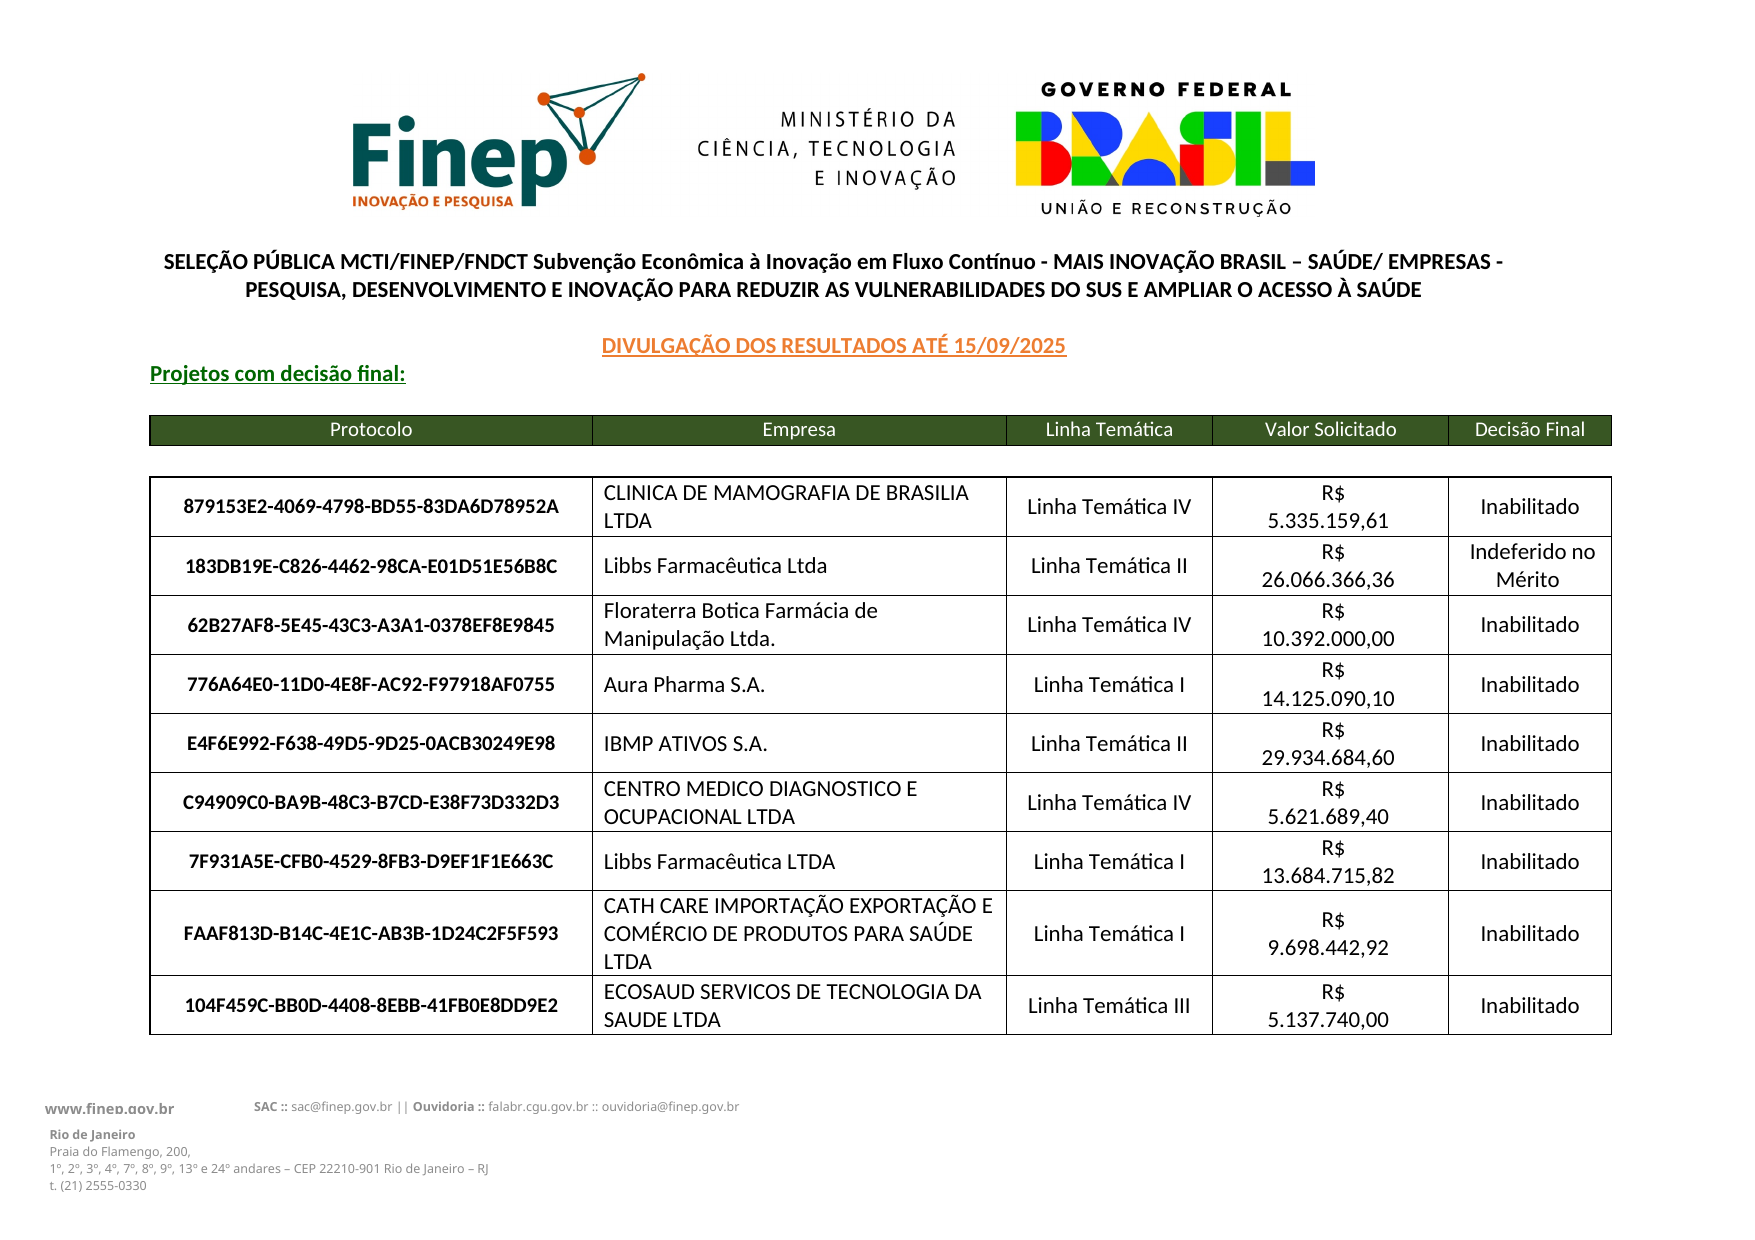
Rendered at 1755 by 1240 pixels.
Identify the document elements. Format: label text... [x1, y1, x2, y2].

table_cell R$ 9.698.442,92 [1213, 891, 1448, 975]
table_cell 7F931A5E-CFB0-4529-8FB3-D9EF1F1E663C [151, 832, 592, 890]
table_cell IBMP ATIVOS S.A. [593, 714, 1006, 772]
table_cell R$ 14.125.090,10 [1213, 655, 1448, 713]
table_cell 62B27AF8-5E45-43C3-A3A1-0378EF8E9845 [151, 596, 592, 654]
table_cell Inabilitado [1449, 976, 1611, 1034]
table_cell CENTRO MEDICO DIAGNOSTICO E OCUPACIONAL LTDA [593, 773, 1006, 831]
table_cell R$ 5.137.740,00 [1213, 976, 1448, 1034]
table_cell Linha Temática I [1007, 655, 1212, 713]
table_cell R$ 5.335.159,61 [1213, 478, 1448, 536]
table_cell Linha Temática IV [1007, 596, 1212, 654]
table_cell R$ 26.066.366,36 [1213, 537, 1448, 594]
table_cell Linha Temática I [1007, 891, 1212, 975]
table_cell Libbs Farmacêutica LTDA [593, 832, 1006, 890]
table_cell 879153E2-4069-4798-BD55-83DA6D78952A [151, 478, 592, 536]
table_cell E4F6E992-F638-49D5-9D25-0ACB30249E98 [151, 714, 592, 772]
table_cell Inabilitado [1449, 596, 1611, 654]
table_cell Linha Temática II [1007, 537, 1212, 594]
table_cell Inabilitado [1449, 655, 1611, 713]
table_cell Indeferido no Mérito [1449, 537, 1611, 594]
table_cell Libbs Farmacêutica Ltda [593, 537, 1006, 594]
table_cell Inabilitado [1449, 478, 1611, 536]
table_cell Aura Pharma S.A. [593, 655, 1006, 713]
table_cell ECOSAUD SERVICOS DE TECNOLOGIA DA SAUDE LTDA [593, 976, 1006, 1034]
table_cell Linha Temática II [1007, 714, 1212, 772]
table_cell Linha Temática IV [1007, 478, 1212, 536]
table_cell Linha Temática III [1007, 976, 1212, 1034]
table_cell Inabilitado [1449, 891, 1611, 975]
table_cell Inabilitado [1449, 773, 1611, 831]
table_cell R$ 10.392.000,00 [1213, 596, 1448, 654]
table_cell Linha Temática IV [1007, 773, 1212, 831]
table_cell 104F459C-BB0D-4408-8EBB-41FB0E8DD9E2 [151, 976, 592, 1034]
table_cell Floraterra Botica Farmácia de Manipulação Ltda. [593, 596, 1006, 654]
table_cell C94909C0-BA9B-48C3-B7CD-E38F73D332D3 [151, 773, 592, 831]
table_cell R$ 5.621.689,40 [1213, 773, 1448, 831]
table_cell R$ 13.684.715,82 [1213, 832, 1448, 890]
table_cell Inabilitado [1449, 832, 1611, 890]
table_cell CATH CARE IMPORTAÇÃO EXPORTAÇÃO E COMÉRCIO DE PRODUTOS PARA SAÚDE LTDA [593, 891, 1006, 975]
table_cell R$ 29.934.684,60 [1213, 714, 1448, 772]
table_cell Inabilitado [1449, 714, 1611, 772]
table_cell 183DB19E-C826-4462-98CA-E01D51E56B8C [151, 537, 592, 594]
table_cell 776A64E0-11D0-4E8F-AC92-F97918AF0755 [151, 655, 592, 713]
table_cell FAAF813D-B14C-4E1C-AB3B-1D24C2F5F593 [151, 891, 592, 975]
table_cell CLINICA DE MAMOGRAFIA DE BRASILIA LTDA [593, 478, 1006, 536]
table_cell Linha Temática I [1007, 832, 1212, 890]
